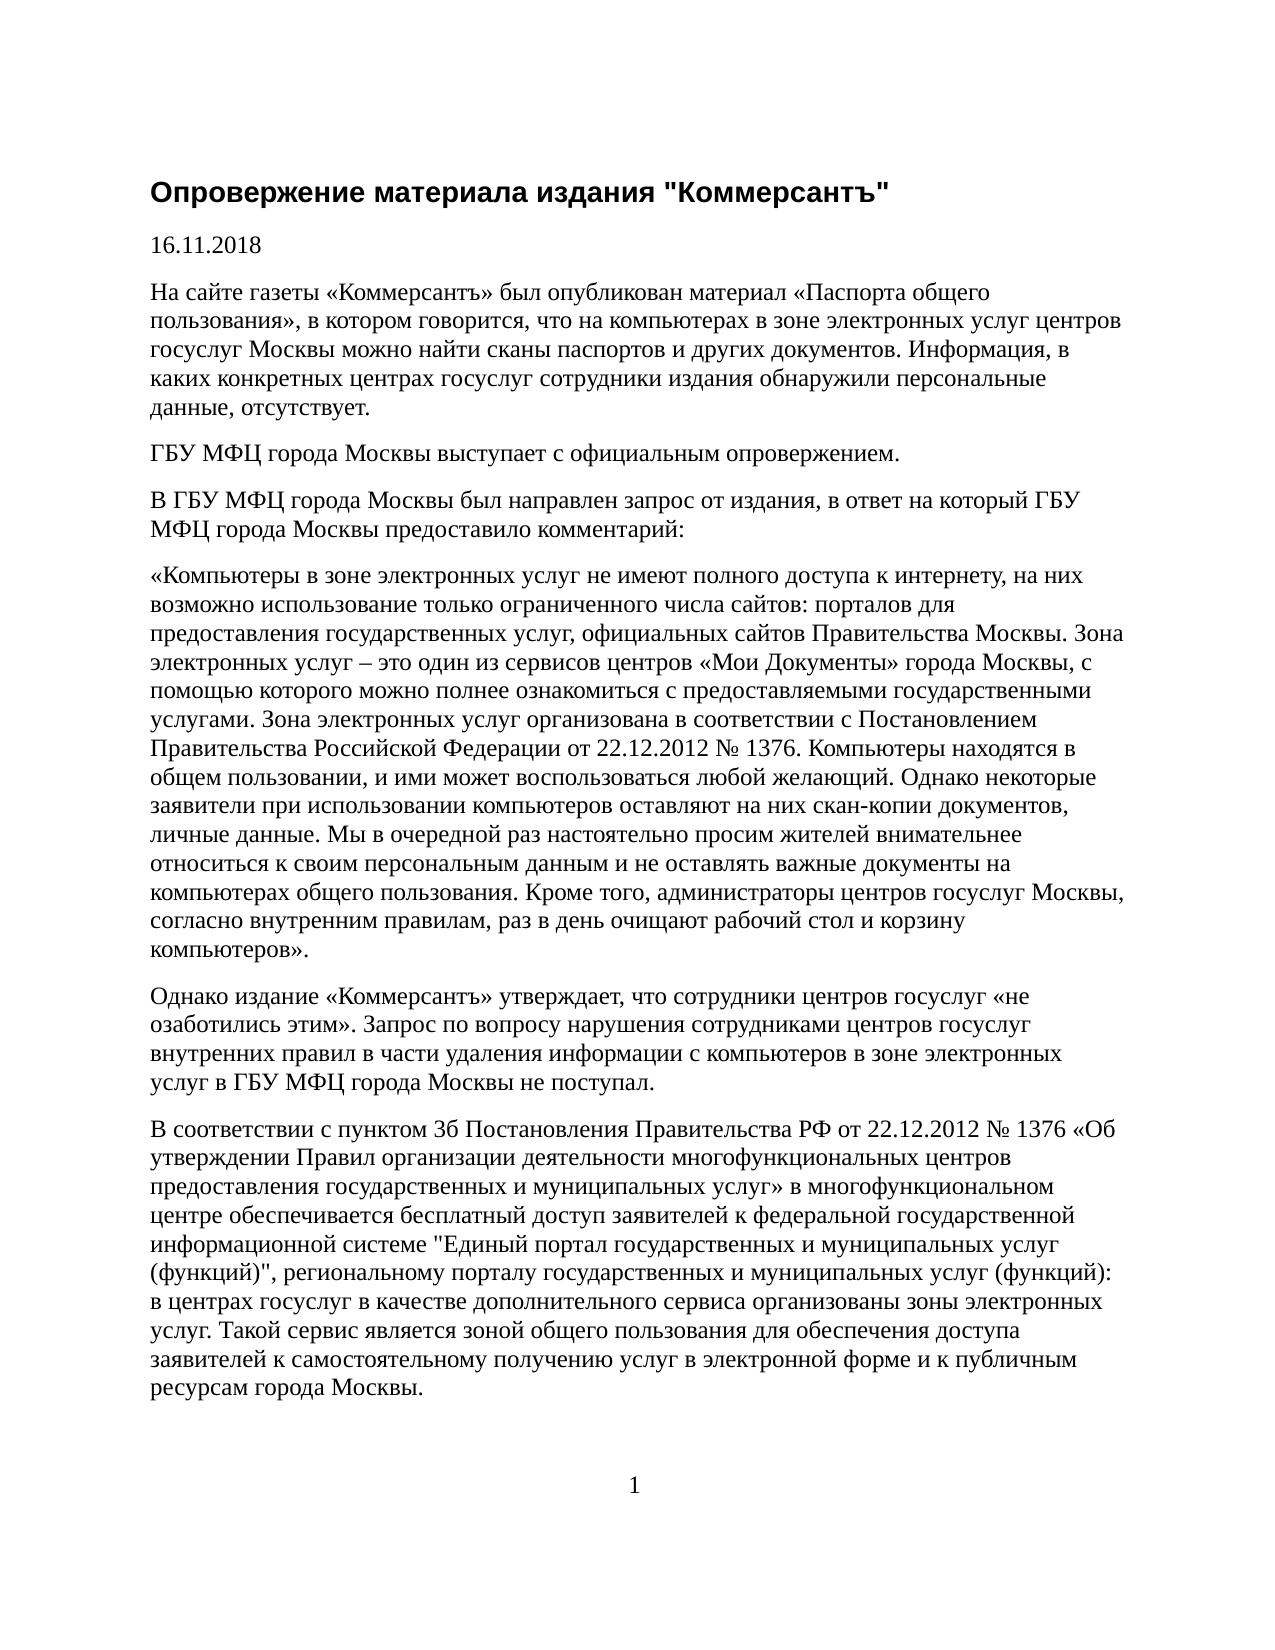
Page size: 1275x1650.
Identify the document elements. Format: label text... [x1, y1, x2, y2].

text Однако издание «Коммерсантъ» утверждает, что сотрудники центров госуслуг «не озаботились этим». Запрос по вопросу нарушения сотрудниками центров госуслуг внутренних правил в части удаления информации с компьютеров в зоне электронных услуг в ГБУ МФЦ города Москвы не поступал. [150, 981, 1125, 1096]
subtitle Опровержение материала издания "Коммерсантъ" [150, 175, 1125, 208]
text В ГБУ МФЦ города Москвы был направлен запрос от издания, в ответ на который ГБУ МФЦ города Москвы предоставило комментарий: [150, 485, 1125, 542]
text 16.11.2018 [150, 230, 1125, 259]
text В соответствии с пунктом 3б Постановления Правительства РФ от 22.12.2012 № 1376 «Об утверждении Правил организации деятельности многофункциональных центров предоставления государственных и муниципальных услуг» в многофункциональном центре обеспечивается бесплатный доступ заявителей к федеральной государственной информационной системе "Единый портал государственных и муниципальных услуг (функций)", региональному порталу государственных и муниципальных услуг (функций): в центрах госуслуг в качестве дополнительного сервиса организованы зоны электронных услуг. Такой сервис является зоной общего пользования для обеспечения доступа заявителей к самостоятельному получению услуг в электронной форме и к публичным ресурсам города Москвы. [150, 1114, 1125, 1401]
text «Компьютеры в зоне электронных услуг не имеют полного доступа к интернету, на них возможно использование только ограниченного числа сайтов: порталов для предоставления государственных услуг, официальных сайтов Правительства Москвы. Зона электронных услуг – это один из сервисов центров «Мои Документы» города Москвы, с помощью которого можно полнее ознакомиться с предоставляемыми государственными услугами. Зона электронных услуг организована в соответствии с Постановлением Правительства Российской Федерации от 22.12.2012 № 1376. Компьютеры находятся в общем пользовании, и ими может воспользоваться любой желающий. Однако некоторые заявители при использовании компьютеров оставляют на них скан-копии документов, личные данные. Мы в очередной раз настоятельно просим жителей внимательнее относиться к своим персональным данным и не оставлять важные документы на компьютерах общего пользования. Кроме того, администраторы центров госуслуг Москвы, согласно внутренним правилам, раз в день очищают рабочий стол и корзину компьютеров». [150, 560, 1125, 963]
text ГБУ МФЦ города Москвы выступает с официальным опровержением. [150, 438, 1125, 467]
text На сайте газеты «Коммерсантъ» был опубликован материал «Паспорта общего пользования», в котором говорится, что на компьютерах в зоне электронных услуг центров госуслуг Москвы можно найти сканы паспортов и других документов. Информация, в каких конкретных центрах госуслуг сотрудники издания обнаружили персональные данные, отсутствует. [150, 277, 1125, 420]
